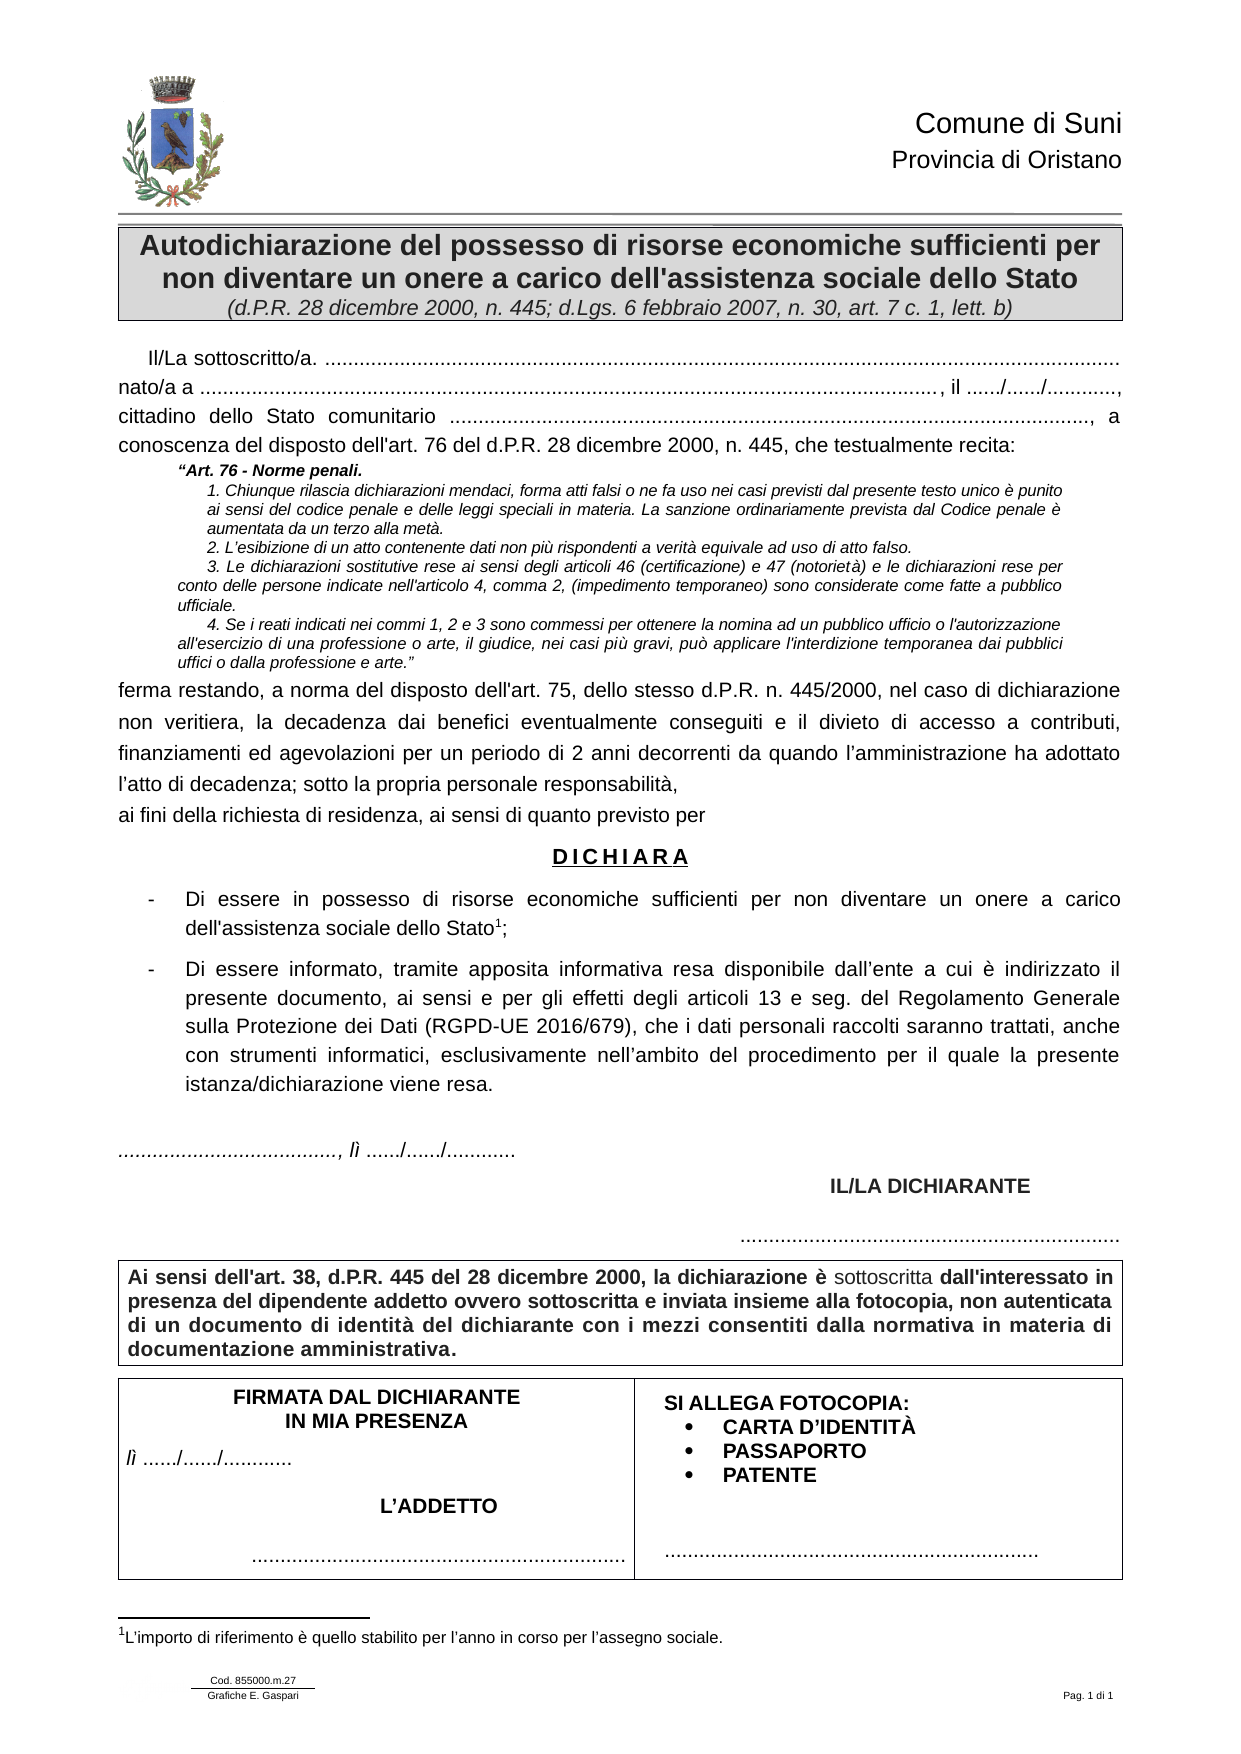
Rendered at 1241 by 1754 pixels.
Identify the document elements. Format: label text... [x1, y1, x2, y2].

text Provincia di Oristano [224, 145, 1122, 174]
text 2. L’esibizione di un atto contenente dati non più rispondenti a verità equivale ad uso di atto falso. [207, 538, 1063, 557]
text Il/La sottoscritto/a. .......................................................................................................................................... nato/a a ................................................................................................................................, il ....../....../............, cittadino dello Stato comunitario ..............................................................................................................., a conoscenza del disposto dell'art. 76 del d.P.R. 28 dicembre 2000, n. 445, che testualmente recita: [118, 346, 1122, 456]
text 1. Chiunque rilascia dichiarazioni mendaci, forma atti falsi o ne fa uso nei casi previsti dal presente testo unico è punito ai sensi del codice penale e delle leggi speciali in materia. La sanzione ordinariamente prevista dal Codice penale è aumentata da un terzo alla metà. [207, 480, 1063, 538]
table_header SI ALLEGA FOTOCOPIA: CARTA D’IDENTITÀ PASSAPORTO PATENTE ................................................................. [635, 1379, 1122, 1579]
table_header Autodichiarazione del possesso di risorse economiche sufficienti per non diventare un onere a carico dell'assistenza sociale dello Stato (d.P.R. 28 dicembre 2000, n. 445; d.Lgs. 6 febbraio 2007, n. 30, art. 7 c. 1, lett. b) [119, 228, 1122, 320]
list Di essere in possesso di risorse economiche sufficienti per non diventare un onere a carico dell'assistenza sociale dello Stato; [148, 887, 1122, 939]
text ferma restando, a norma del disposto dell'art. 75, dello stesso d.P.R. n. 445/2000, nel caso di dichiarazione non veritiera, la decadenza dai benefici eventualmente conseguiti e il divieto di accesso a contributi, finanziamenti ed agevolazioni per un periodo di 2 anni decorrenti da quando l’amministrazione ha adottato l’atto di decadenza; sotto la propria personale responsabilità, [118, 678, 1122, 796]
text IL/LA DICHIARANTE [738, 1174, 1122, 1198]
text Comune di Suni [224, 106, 1122, 140]
text DICHIARA [118, 844, 1122, 869]
list Di essere informato, tramite apposita informativa resa disponibile dall’ente a cui è indirizzato il presente documento, ai sensi e per gli effetti degli articoli 13 e seg. del Regolamento Generale sulla Protezione dei Dati (RGPD-UE 2016/679), che i dati personali raccolti saranno trattati, anche con strumenti informatici, esclusivamente nell’ambito del procedimento per il quale la presente istanza/dichiarazione viene resa. [148, 957, 1122, 1096]
text 4. Se i reati indicati nei commi 1, 2 e 3 sono commessi per ottenere la nomina ad un pubblico ufficio o l'autorizzazione all'esercizio di una professione o arte, il giudice, nei casi più gravi, può applicare l'interdizione temporanea dai pubblici uffici o dalla professione e arte.” [177, 614, 1063, 672]
list L’importo di riferimento è quello stabilito per l’anno in corso per l’assegno sociale. [118, 1624, 1122, 1648]
picture [122, 76, 224, 207]
text “Art. 76 - Norme penali. [177, 461, 1063, 480]
text ......................................, lì ....../....../............ [118, 1138, 1122, 1162]
table_header Ai sensi dell'art. 38, d.P.R. 445 del 28 dicembre 2000, la dichiarazione è sottoscritta dall'interessato in presenza del dipendente addetto ovvero sottoscritta e inviata insieme alla fotocopia, non autenticata di un documento di identità del dichiarante con i mezzi consentiti dalla normativa in materia di documentazione amministrativa. [119, 1261, 1122, 1365]
text ai fini della richiesta di residenza, ai sensi di quanto previsto per [118, 803, 1122, 827]
text .................................................................. [738, 1223, 1122, 1247]
table_header FIRMATA DAL DICHIARANTE IN MIA PRESENZA lì ....../....../............ L’ADDETTO ................................................................. [119, 1379, 634, 1579]
text 3. Le dichiarazioni sostitutive rese ai sensi degli articoli 46 (certificazione) e 47 (notorietà) e le dichiarazioni rese per conto delle persone indicate nell'articolo 4, comma 2, (impedimento temporaneo) sono considerate come fatte a pubblico ufficiale. [177, 557, 1063, 614]
